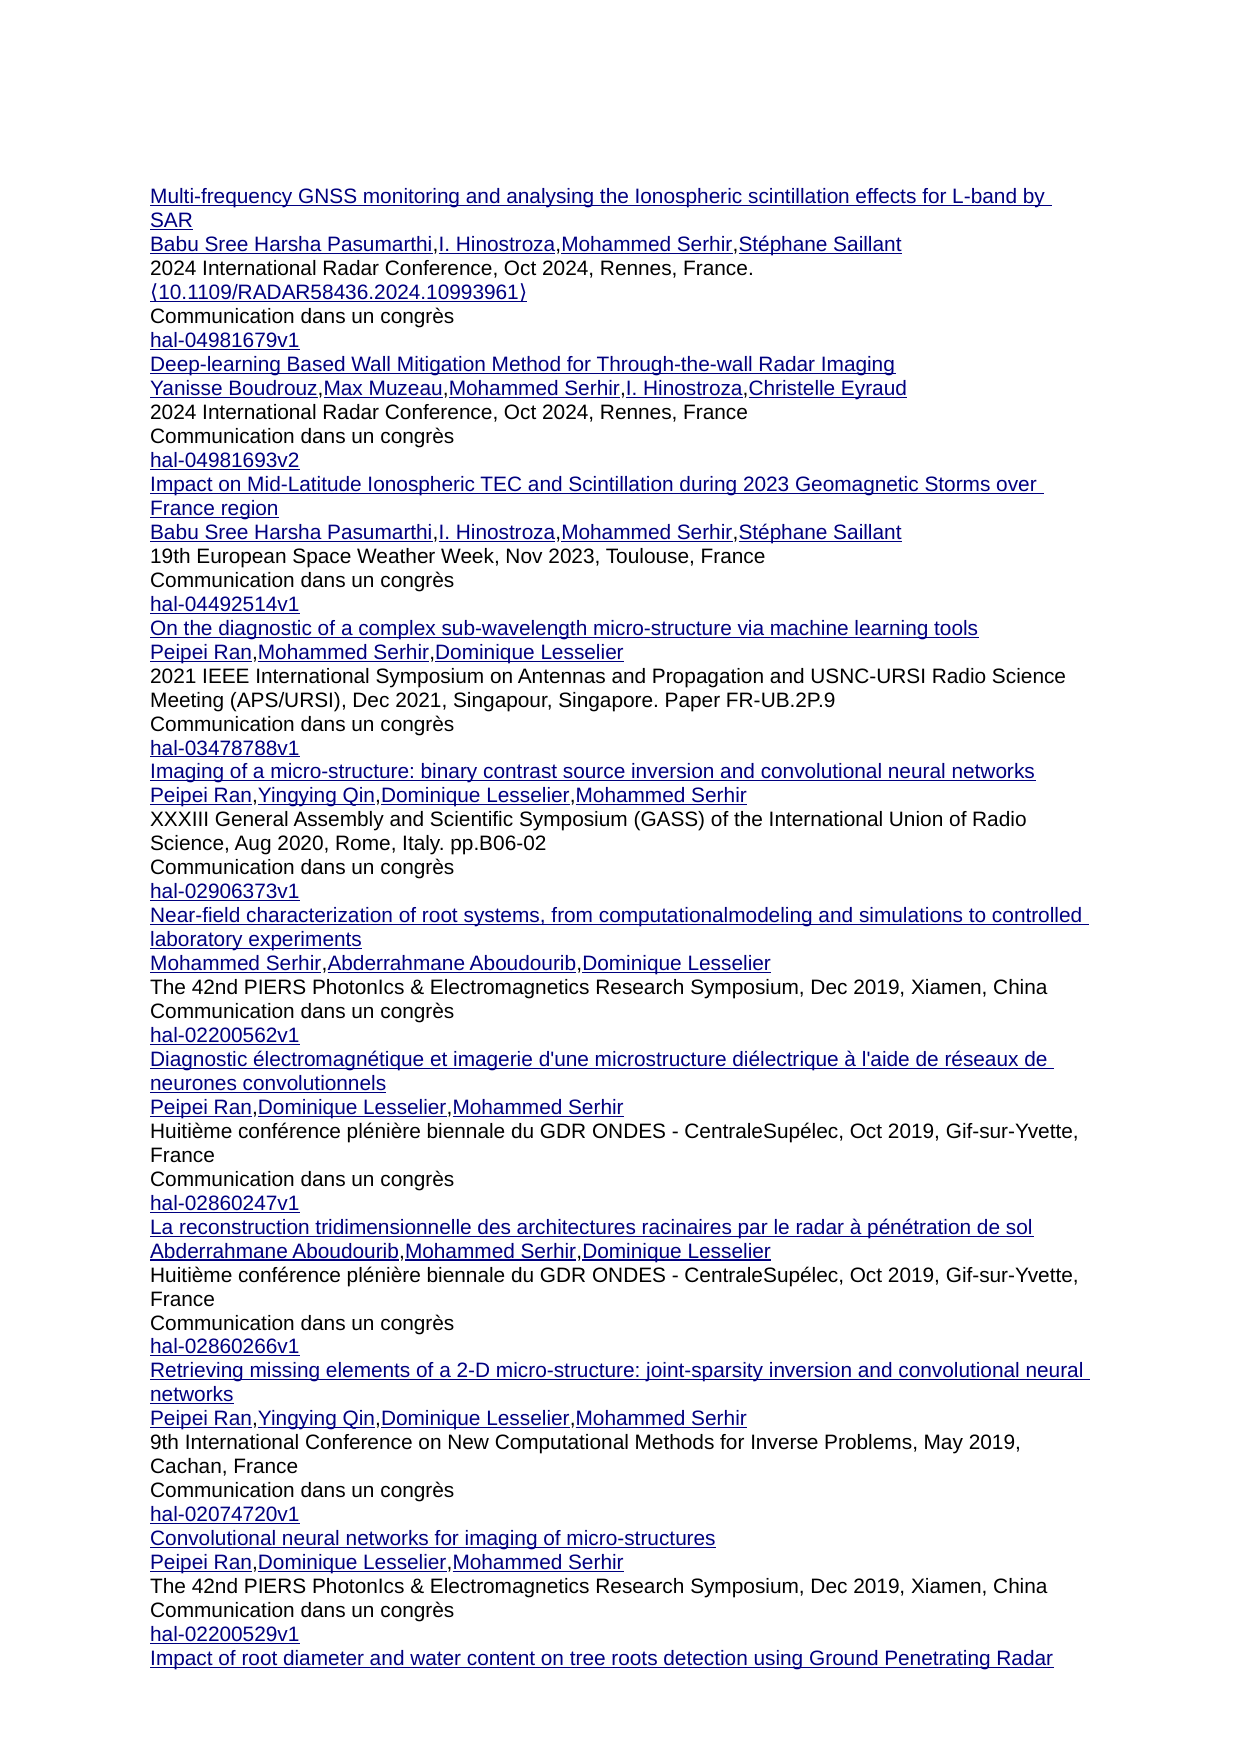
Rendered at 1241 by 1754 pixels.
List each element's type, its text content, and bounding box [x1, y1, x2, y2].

table_cell Convolutional neural networks for imaging of micro-structures Peipei Ran,Dominique Lesselier,Mohammed Serhir The 42nd PIERS PhotonIcs & Electromagnetics Research Symposium, Dec 2019, Xiamen, China Communication dans un congrès hal-02200529v1 [150, 1526, 1090, 1646]
table_cell Impact on Mid-Latitude Ionospheric TEC and Scintillation during 2023 Geomagnetic Storms over France region Babu Sree Harsha Pasumarthi,I. Hinostroza,Mohammed Serhir,Stéphane Saillant 19th European Space Weather Week, Nov 2023, Toulouse, France Communication dans un congrès hal-04492514v1 [150, 472, 1090, 616]
table_cell Retrieving missing elements of a 2-D micro-structure: joint-sparsity inversion and convolutional neural [150, 1358, 1090, 1379]
table_cell La reconstruction tridimensionnelle des architectures racinaires par le radar à pénétration de sol Abderrahmane Aboudourib,Mohammed Serhir,Dominique Lesselier Huitième conférence plénière biennale du GDR ONDES - CentraleSupélec, Oct 2019, Gif-sur-Yvette, France Communication dans un congrès hal-02860266v1 [150, 1215, 1090, 1358]
table_cell Deep-learning Based Wall Mitigation Method for Through-the-wall Radar Imaging Yanisse Boudrouz,Max Muzeau,Mohammed Serhir,I. Hinostroza,Christelle Eyraud 2024 International Radar Conference, Oct 2024, Rennes, France Communication dans un congrès hal-04981693v2 [150, 352, 1090, 472]
table_cell Diagnostic électromagnétique et imagerie d'une microstructure diélectrique à l'aide de réseaux de neurones convolutionnels Peipei Ran,Dominique Lesselier,Mohammed Serhir Huitième conférence plénière biennale du GDR ONDES - CentraleSupélec, Oct 2019, Gif-sur-Yvette, France Communication dans un congrès hal-02860247v1 [150, 1047, 1090, 1214]
table_cell networks Peipei Ran,Yingying Qin,Dominique Lesselier,Mohammed Serhir 9th International Conference on New Computational Methods for Inverse Problems, May 2019, Cachan, France Communication dans un congrès hal-02074720v1 [150, 1380, 1090, 1526]
table_cell Impact of root diameter and water content on tree roots detection using Ground Penetrating Radar [150, 1646, 1090, 1670]
table_cell Near-field characterization of root systems, from computationalmodeling and simulations to controlled laboratory experiments Mohammed Serhir,Abderrahmane Aboudourib,Dominique Lesselier The 42nd PIERS PhotonIcs & Electromagnetics Research Symposium, Dec 2019, Xiamen, China Communication dans un congrès hal-02200562v1 [150, 903, 1090, 1047]
table_cell Imaging of a micro-structure: binary contrast source inversion and convolutional neural networks Peipei Ran,Yingying Qin,Dominique Lesselier,Mohammed Serhir XXXIII General Assembly and Scientific Symposium (GASS) of the International Union of Radio Science, Aug 2020, Rome, Italy. pp.B06-02 Communication dans un congrès hal-02906373v1 [150, 759, 1090, 903]
table_cell On the diagnostic of a complex sub-wavelength micro-structure via machine learning tools Peipei Ran,Mohammed Serhir,Dominique Lesselier 2021 IEEE International Symposium on Antennas and Propagation and USNC-URSI Radio Science Meeting (APS/URSI), Dec 2021, Singapour, Singapore. Paper FR-UB.2P.9 Communication dans un congrès hal-03478788v1 [150, 616, 1090, 759]
table_header Multi-frequency GNSS monitoring and analysing the Ionospheric scintillation effects for L-band by SAR Babu Sree Harsha Pasumarthi,I. Hinostroza,Mohammed Serhir,Stéphane Saillant 2024 International Radar Conference, Oct 2024, Rennes, France. ⟨10.1109/RADAR58436.2024.10993961⟩ Communication dans un congrès hal-04981679v1 [150, 184, 1090, 352]
